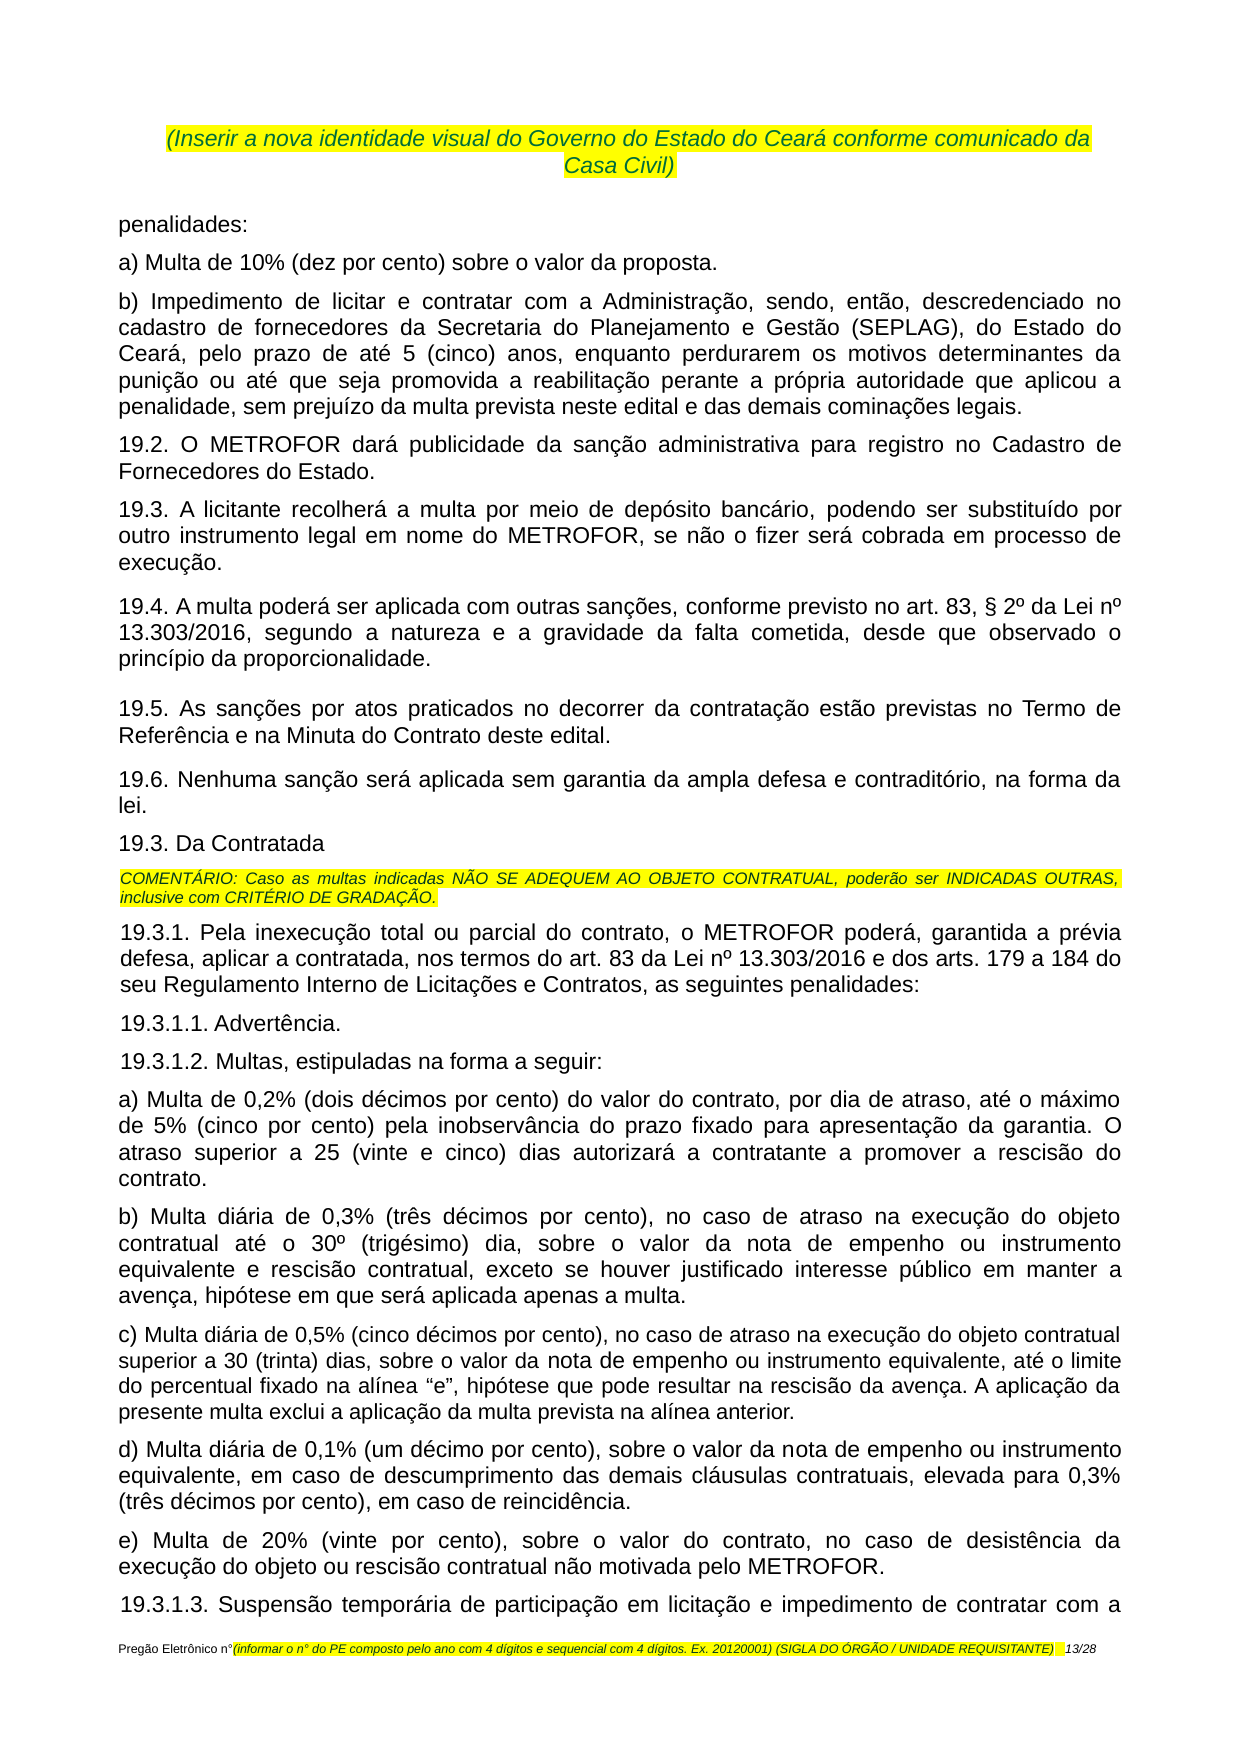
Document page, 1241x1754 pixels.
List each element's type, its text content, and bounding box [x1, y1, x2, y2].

text a) Multa de 0,2% (dois décimos por cento) do valor do contrato, por dia de atraso, até o máximo de 5% (cinco por cento) pela inobservância do prazo fixado para apresentação da garantia. O atraso superior a 25 (vinte e cinco) dias autorizará a contratante a promover a rescisão do contrato. [118, 1086, 1122, 1191]
text b) Multa diária de 0,3% (três décimos por cento), no caso de atraso na execução do objeto contratual até o 30º (trigésimo) dia, sobre o valor da nota de empenho ou instrumento equivalente e rescisão contratual, exceto se houver justificado interesse público em manter a avença, hipótese em que será aplicada apenas a multa. [118, 1203, 1122, 1309]
text 19.4. A multa poderá ser aplicada com outras sanções, conforme previsto no art. 83, § 2º da Lei nº 13.303/2016, segundo a natureza e a gravidade da falta cometida, desde que observado o princípio da proporcionalidade. [118, 593, 1122, 672]
text penalidades: [118, 211, 1122, 237]
text c) Multa diária de 0,5% (cinco décimos por cento), no caso de atraso na execução do objeto contratual superior a 30 (trinta) dias, sobre o valor da nota de empenho ou instrumento equivalente, até o limite do percentual fixado na alínea “e”, hipótese que pode resultar na rescisão da avença. A aplicação da presente multa exclui a aplicação da multa prevista na alínea anterior. [118, 1321, 1122, 1424]
text 19.3.1. Pela inexecução total ou parcial do contrato, o METROFOR poderá, garantida a prévia defesa, aplicar a contratada, nos termos do art. 83 da Lei nº 13.303/2016 e dos arts. 179 a 184 do seu Regulamento Interno de Licitações e Contratos, as seguintes penalidades: [120, 919, 1122, 998]
text 19.2. O METROFOR dará publicidade da sanção administrativa para registro no Cadastro de Fornecedores do Estado. [118, 431, 1122, 484]
text b) Impedimento de licitar e contratar com a Administração, sendo, então, descredenciado no cadastro de fornecedores da Secretaria do Planejamento e Gestão (SEPLAG), do Estado do Ceará, pelo prazo de até 5 (cinco) anos, enquanto perdurarem os motivos determinantes da punição ou até que seja promovida a reabilitação perante a própria autoridade que aplicou a penalidade, sem prejuízo da multa prevista neste edital e das demais cominações legais. [118, 288, 1122, 419]
text e) Multa de 20% (vinte por cento), sobre o valor do contrato, no caso de desistência da execução do objeto ou rescisão contratual não motivada pelo METROFOR. [118, 1527, 1122, 1579]
text 19.3.1.1. Advertência. [120, 1009, 1122, 1036]
text 19.3.1.3. Suspensão temporária de participação em licitação e impedimento de contratar com a [120, 1591, 1122, 1617]
text 19.6. Nenhuma sanção será aplicada sem garantia da ampla defesa e contraditório, na forma da lei. [118, 766, 1122, 818]
text 19.3. Da Contratada [118, 830, 1122, 857]
text 19.3.1.2. Multas, estipuladas na forma a seguir: [120, 1048, 1122, 1074]
text a) Multa de 10% (dez por cento) sobre o valor da proposta. [118, 249, 1122, 276]
text 19.3. A licitante recolherá a multa por meio de depósito bancário, podendo ser substituído por outro instrumento legal em nome do METROFOR, se não o fizer será cobrada em processo de execução. [118, 496, 1122, 575]
text COMENTÁRIO: Caso as multas indicadas NÃO SE ADEQUEM AO OBJETO CONTRATUAL, poderão ser INDICADAS OUTRAS, inclusive com CRITÉRIO DE GRADAÇÃO. [120, 868, 1122, 907]
text d) Multa diária de 0,1% (um décimo por cento), sobre o valor da nota de empenho ou instrumento equivalente, em caso de descumprimento das demais cláusulas contratuais, elevada para 0,3% (três décimos por cento), em caso de reincidência. [118, 1436, 1122, 1515]
text 19.5. As sanções por atos praticados no decorrer da contratação estão previstas no Termo de Referência e na Minuta do Contrato deste edital. [118, 695, 1122, 748]
